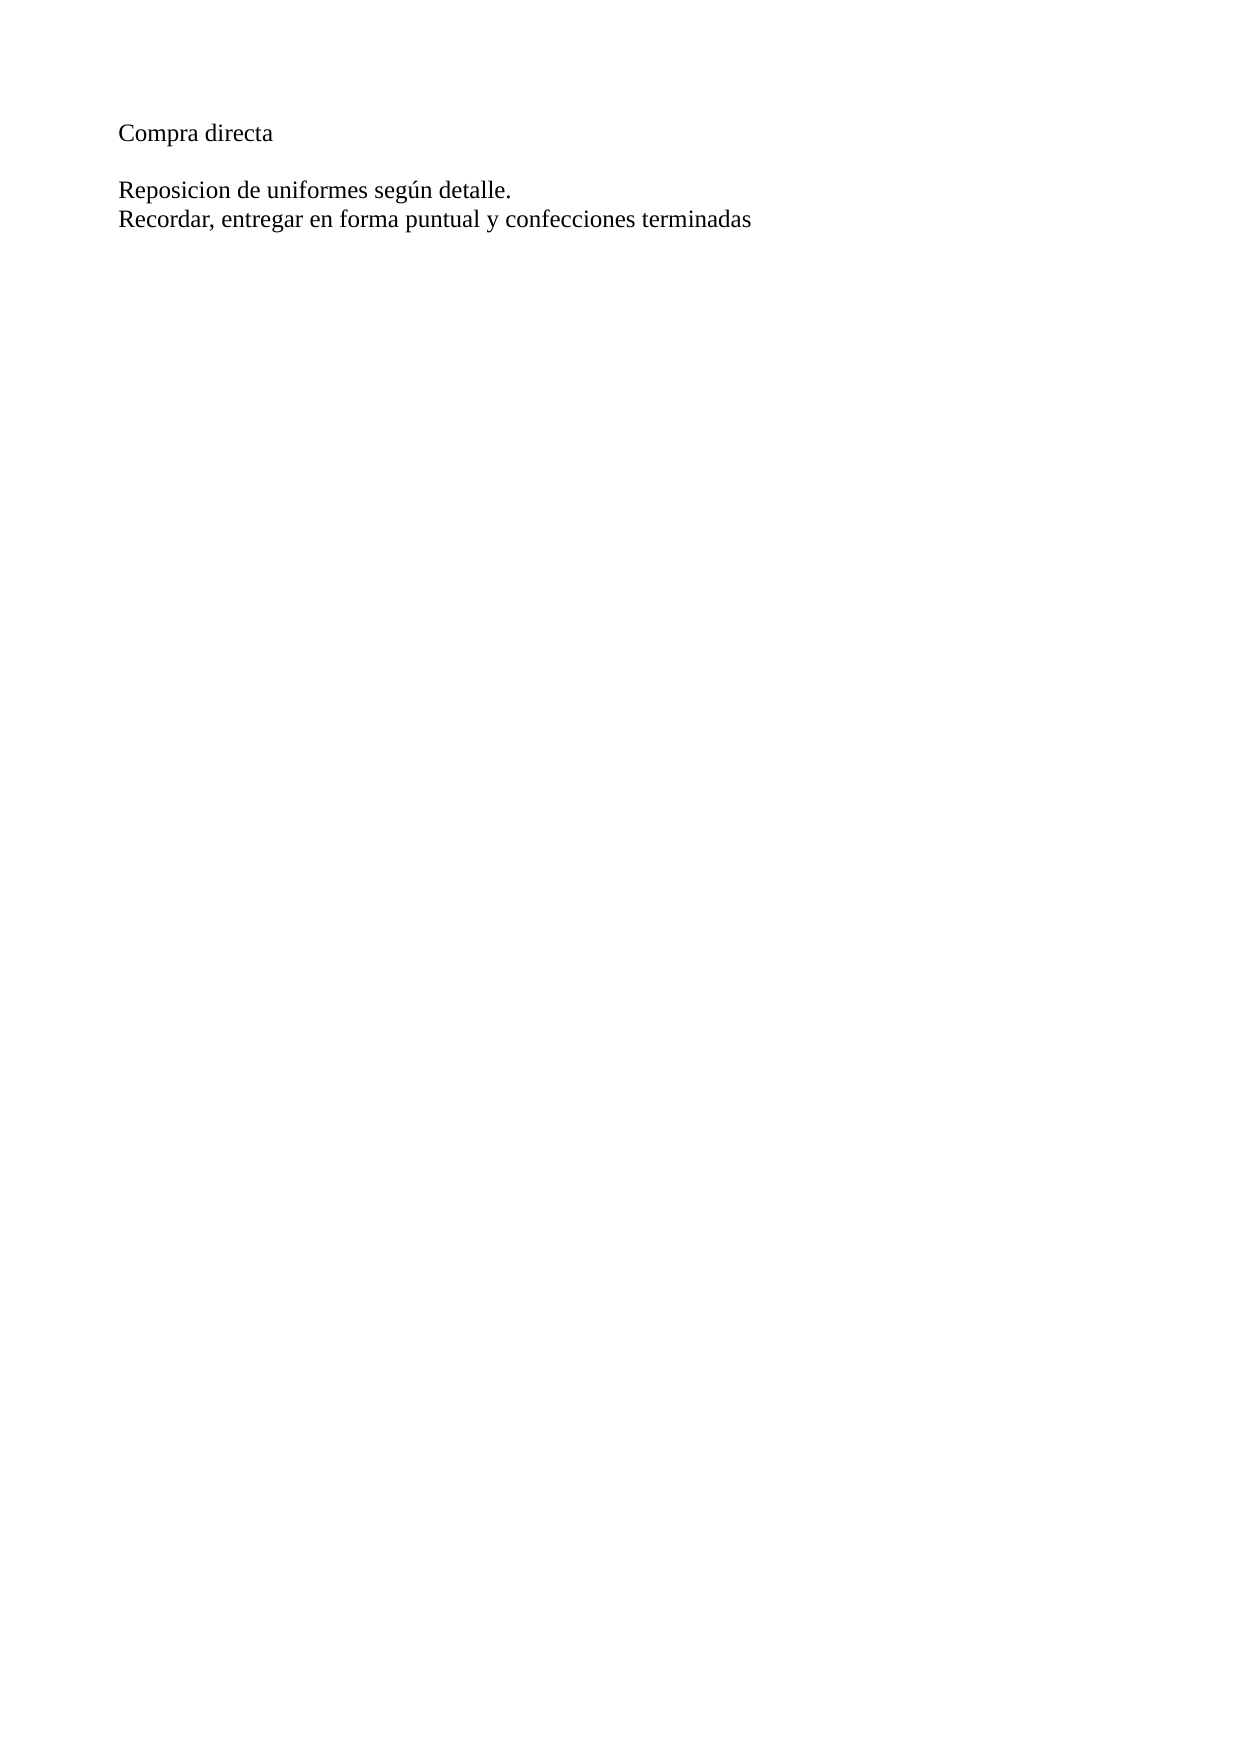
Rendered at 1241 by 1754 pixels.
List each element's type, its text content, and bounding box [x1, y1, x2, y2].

text Reposicion de uniformes según detalle. [118, 176, 1122, 204]
text Compra directa [118, 118, 1122, 147]
text Recordar, entregar en forma puntual y confecciones terminadas [118, 204, 1122, 233]
